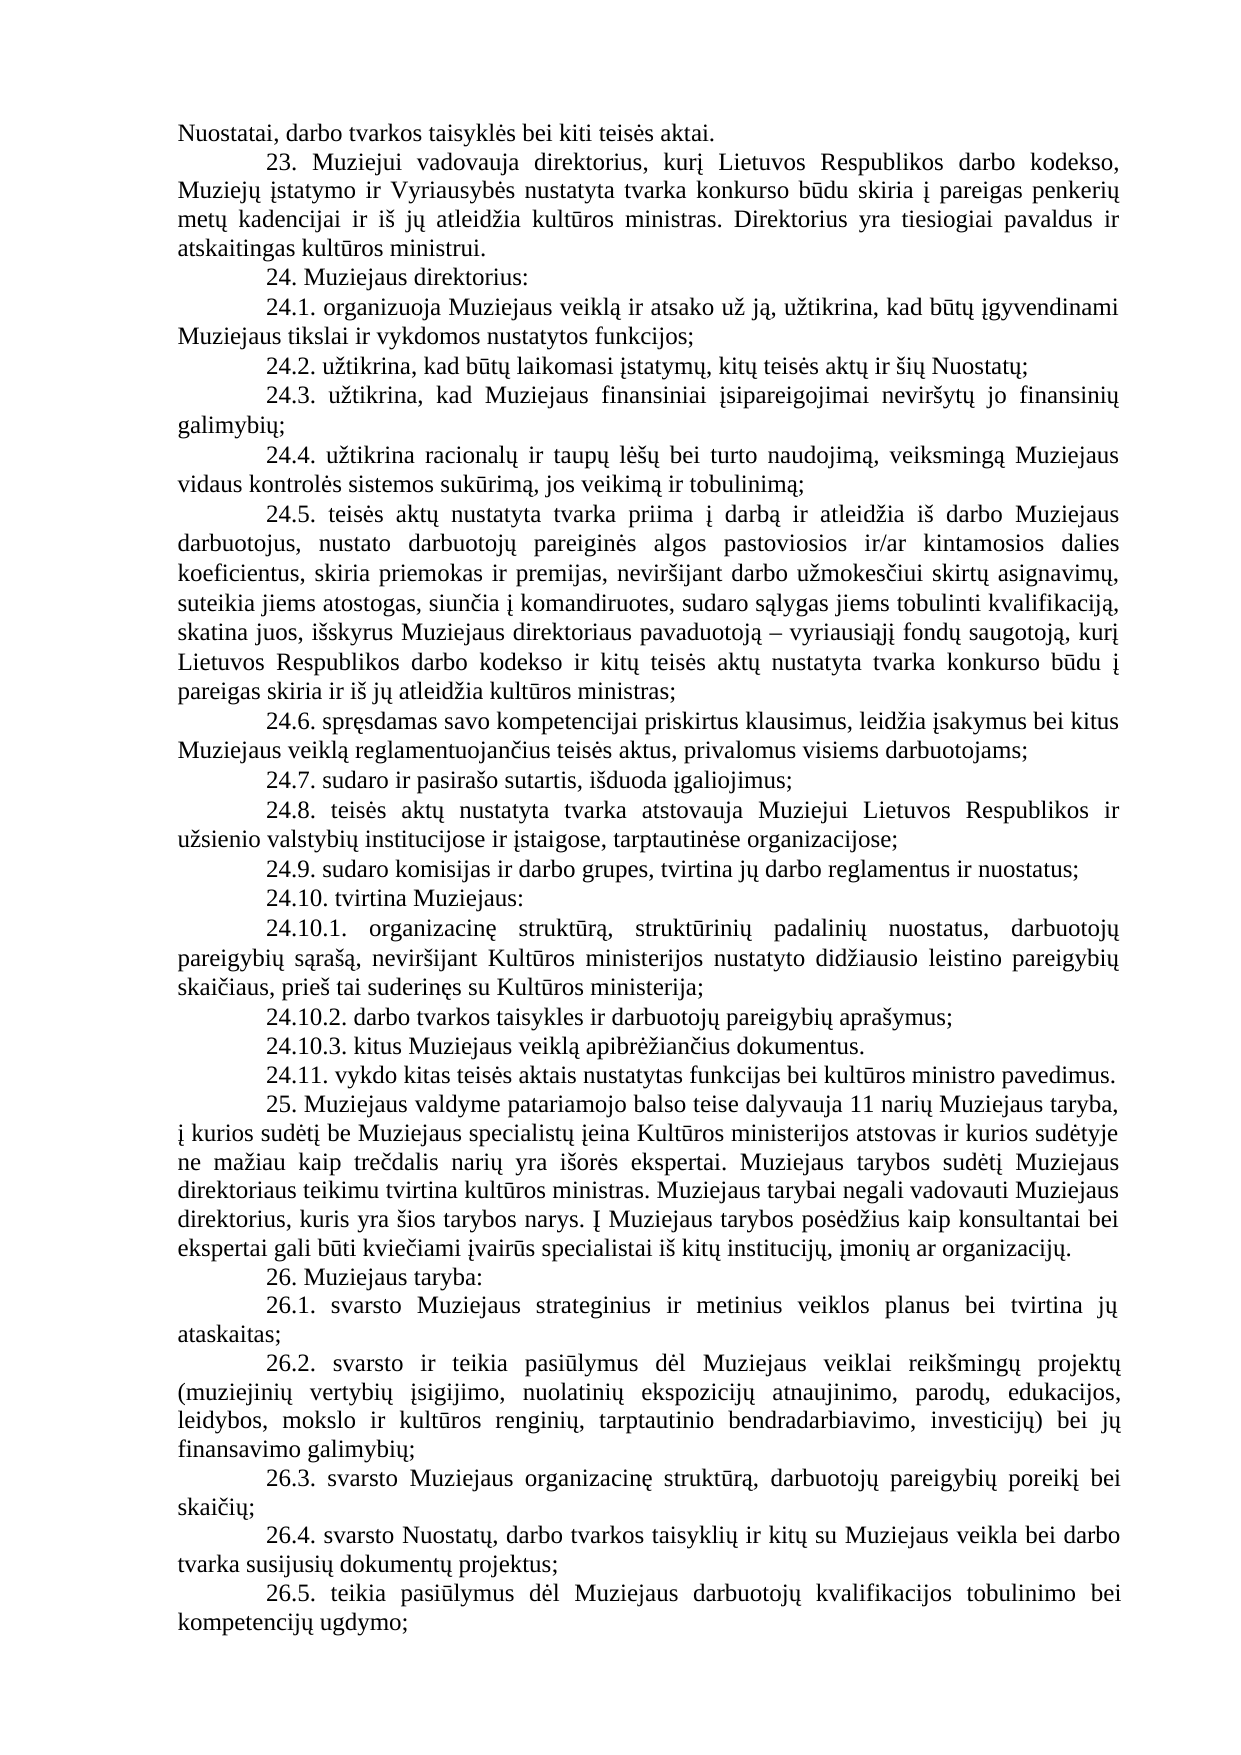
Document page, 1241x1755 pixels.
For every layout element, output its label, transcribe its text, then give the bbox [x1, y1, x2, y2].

text 24.9. sudaro komisijas ir darbo grupes, tvirtina jų darbo reglamentus ir nuostatus; [177, 853, 1120, 883]
text 24.8. teisės aktų nustatyta tvarka atstovauja Muziejui Lietuvos Respublikos ir užsienio valstybių institucijose ir įstaigose, tarptautinėse organizacijose; [177, 794, 1120, 853]
text 24.6. spręsdamas savo kompetencijai priskirtus klausimus, leidžia įsakymus bei kitus Muziejaus veiklą reglamentuojančius teisės aktus, privalomus visiems darbuotojams; [177, 706, 1120, 765]
text 24.1. organizuoja Muziejaus veiklą ir atsako už ją, užtikrina, kad būtų įgyvendinami Muziejaus tikslai ir vykdomos nustatytos funkcijos; [177, 291, 1120, 351]
text 26.2. svarsto ir teikia pasiūlymus dėl Muziejaus veiklai reikšmingų projektų (muziejinių vertybių įsigijimo, nuolatinių ekspozicijų atnaujinimo, parodų, edukacijos, leidybos, mokslo ir kultūros renginių, tarptautinio bendradarbiavimo, investicijų) bei jų finansavimo galimybių; [177, 1348, 1122, 1463]
text 24.3. užtikrina, kad Muziejaus finansiniai įsipareigojimai neviršytų jo finansinių galimybių; [177, 380, 1120, 439]
text 26. Muziejaus taryba: [177, 1262, 1122, 1291]
text 24.4. užtikrina racionalų ir taupų lėšų bei turto naudojimą, veiksmingą Muziejaus vidaus kontrolės sistemos sukūrimą, jos veikimą ir tobulinimą; [177, 439, 1120, 498]
text 26.1. svarsto Muziejaus strateginius ir metinius veiklos planus bei tvirtina jų ataskaitas; [177, 1291, 1118, 1348]
text 25. Muziejaus valdyme patariamojo balso teise dalyvauja 11 narių Muziejaus taryba, į kurios sudėtį be Muziejaus specialistų įeina Kultūros ministerijos atstovas ir kurios sudėtyje ne mažiau kaip trečdalis narių yra išorės ekspertai. Muziejaus tarybos sudėtį Muziejaus direktoriaus teikimu tvirtina kultūros ministras. Muziejaus tarybai negali vadovauti Muziejaus direktorius, kuris yra šios tarybos narys. Į Muziejaus tarybos posėdžius kaip konsultantai bei ekspertai gali būti kviečiami įvairūs specialistai iš kitų institucijų, įmonių ar organizacijų. [177, 1089, 1120, 1262]
text Nuostatai, darbo tvarkos taisyklės bei kiti teisės aktai. [177, 118, 1120, 147]
text 24. Muziejaus direktorius: [177, 262, 1120, 291]
text 23. Muziejui vadovauja direktorius, kurį Lietuvos Respublikos darbo kodekso, Muziejų įstatymo ir Vyriausybės nustatyta tvarka konkurso būdu skiria į pareigas penkerių metų kadencijai ir iš jų atleidžia kultūros ministras. Direktorius yra tiesiogiai pavaldus ir atskaitingas kultūros ministrui. [177, 147, 1120, 262]
text 26.4. svarsto Nuostatų, darbo tvarkos taisyklių ir kitų su Muziejaus veikla bei darbo tvarka susijusių dokumentų projektus; [177, 1521, 1122, 1578]
text 26.3. svarsto Muziejaus organizacinę struktūrą, darbuotojų pareigybių poreikį bei skaičių; [177, 1463, 1122, 1521]
text 24.10. tvirtina Muziejaus: [177, 883, 1120, 913]
text 24.7. sudaro ir pasirašo sutartis, išduoda įgaliojimus; [177, 765, 1120, 794]
text 24.10.2. darbo tvarkos taisykles ir darbuotojų pareigybių aprašymus; [177, 1001, 1120, 1031]
text 24.11. vykdo kitas teisės aktais nustatytas funkcijas bei kultūros ministro pavedimus. [177, 1061, 1120, 1089]
text 24.2. užtikrina, kad būtų laikomasi įstatymų, kitų teisės aktų ir šių Nuostatų; [177, 351, 1120, 380]
text 24.10.1. organizacinę struktūrą, struktūrinių padalinių nuostatus, darbuotojų pareigybių sąrašą, neviršijant Kultūros ministerijos nustatyto didžiausio leistino pareigybių skaičiaus, prieš tai suderinęs su Kultūros ministerija; [177, 913, 1120, 1001]
text 26.5. teikia pasiūlymus dėl Muziejaus darbuotojų kvalifikacijos tobulinimo bei kompetencijų ugdymo; [177, 1578, 1122, 1636]
text 24.10.3. kitus Muziejaus veiklą apibrėžiančius dokumentus. [177, 1031, 1120, 1061]
text 24.5. teisės aktų nustatyta tvarka priima į darbą ir atleidžia iš darbo Muziejaus darbuotojus, nustato darbuotojų pareiginės algos pastoviosios ir/ar kintamosios dalies koeficientus, skiria priemokas ir premijas, neviršijant darbo užmokesčiui skirtų asignavimų, suteikia jiems atostogas, siunčia į komandiruotes, sudaro sąlygas jiems tobulinti kvalifikaciją, skatina juos, išskyrus Muziejaus direktoriaus pavaduotoją – vyriausiąjį fondų saugotoją, kurį Lietuvos Respublikos darbo kodekso ir kitų teisės aktų nustatyta tvarka konkurso būdu į pareigas skiria ir iš jų atleidžia kultūros ministras; [177, 498, 1120, 706]
